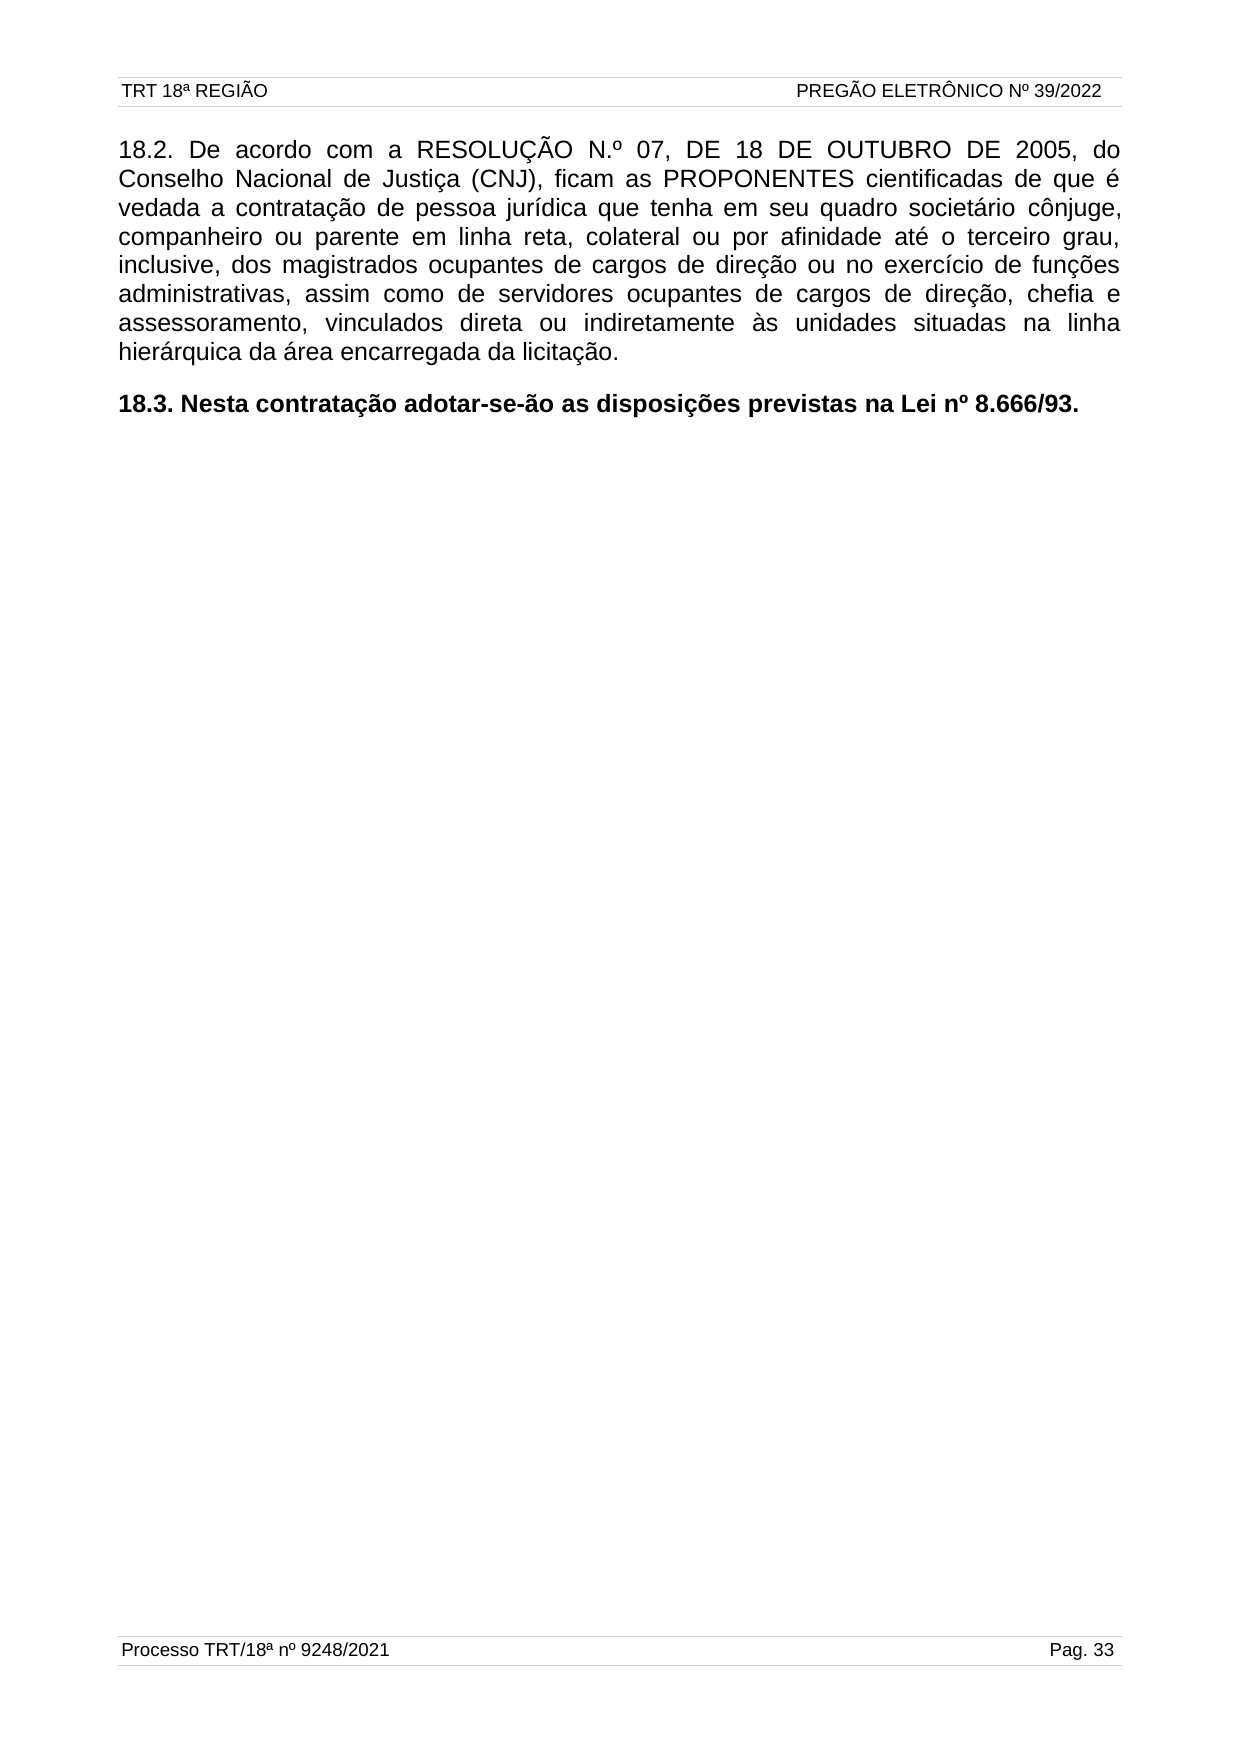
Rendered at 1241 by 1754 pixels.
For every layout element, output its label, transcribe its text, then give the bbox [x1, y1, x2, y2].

text 18.3. Nesta contratação adotar-se-ão as disposições previstas na Lei nº 8.666/93. [118, 389, 1122, 418]
text 18.2. De acordo com a RESOLUÇÃO N.º 07, DE 18 DE OUTUBRO DE 2005, do Conselho Nacional de Justiça (CNJ), ficam as PROPONENTES cientificadas de que é vedada a contratação de pessoa jurídica que tenha em seu quadro societário cônjuge, companheiro ou parente em linha reta, colateral ou por afinidade até o terceiro grau, inclusive, dos magistrados ocupantes de cargos de direção ou no exercício de funções administrativas, assim como de servidores ocupantes de cargos de direção, chefia e assessoramento, vinculados direta ou indiretamente às unidades situadas na linha hierárquica da área encarregada da licitação. [118, 136, 1122, 366]
